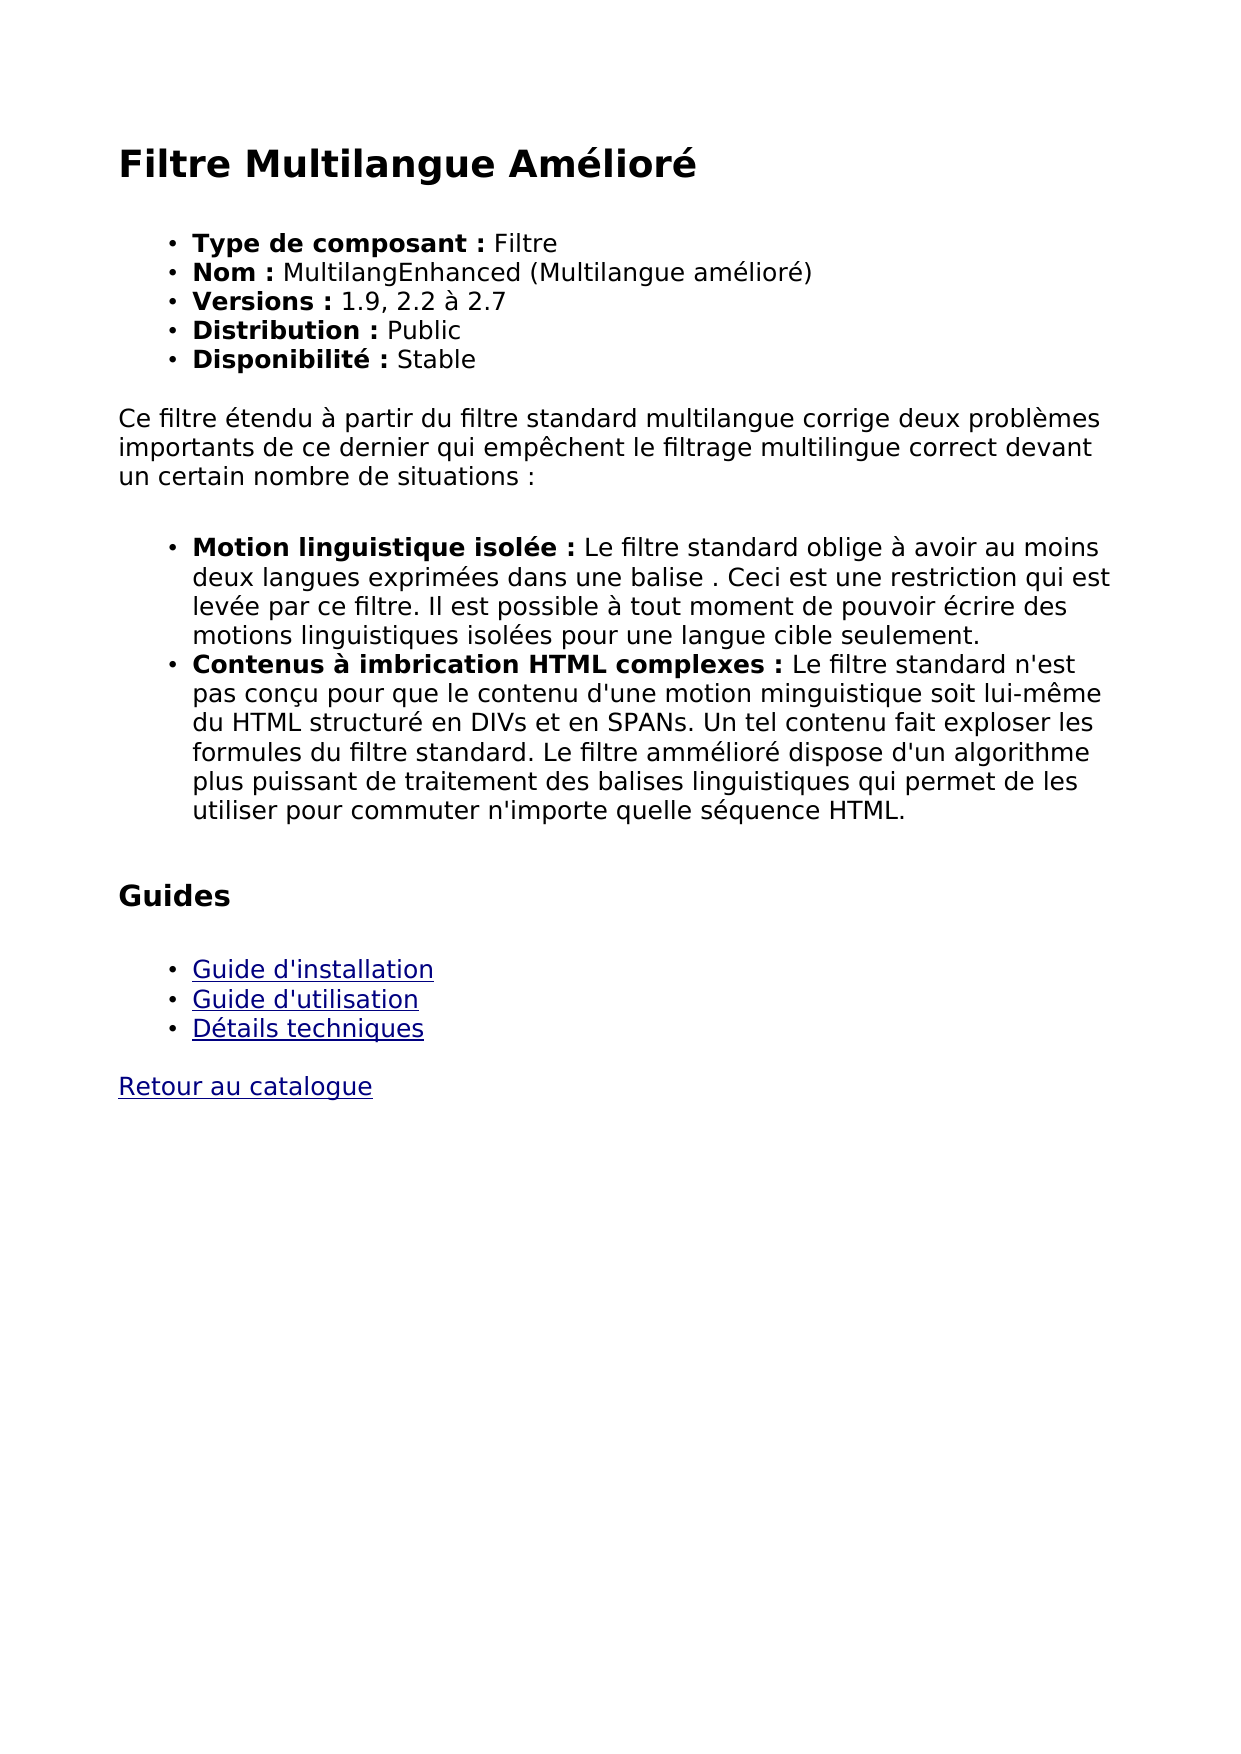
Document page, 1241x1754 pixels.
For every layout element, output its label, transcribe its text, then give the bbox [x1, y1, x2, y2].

list Nom : MultilangEnhanced (Multilangue amélioré) [177, 258, 1122, 287]
list Détails techniques [177, 1014, 1122, 1043]
subtitle Guides [118, 880, 1122, 914]
list Guide d'utilisation [177, 985, 1122, 1014]
list Type de composant : Filtre [177, 229, 1122, 258]
subtitle Filtre Multilangue Amélioré [118, 143, 1122, 187]
list Contenus à imbrication HTML complexes : Le filtre standard n'est pas conçu pour que le contenu d'une motion minguistique soit lui-même du HTML structuré en DIVs et en SPANs. Un tel contenu fait exploser les formules du filtre standard. Le filtre ammélioré dispose d'un algorithme plus puissant de traitement des balises linguistiques qui permet de les utiliser pour commuter n'importe quelle séquence HTML. [177, 650, 1122, 825]
list Guide d'installation [177, 956, 1122, 985]
list Distribution : Public [177, 316, 1122, 345]
text Ce filtre étendu à partir du filtre standard multilangue corrige deux problèmes importants de ce dernier qui empêchent le filtrage multilingue correct devant un certain nombre de situations : [118, 404, 1122, 492]
list Disponibilité : Stable [177, 345, 1122, 374]
text Retour au catalogue [118, 1073, 1122, 1102]
list Versions : 1.9, 2.2 à 2.7 [177, 287, 1122, 316]
list Motion linguistique isolée : Le filtre standard oblige à avoir au moins deux langues exprimées dans une balise . Ceci est une restriction qui est levée par ce filtre. Il est possible à tout moment de pouvoir écrire des motions linguistiques isolées pour une langue cible seulement. [177, 533, 1122, 650]
